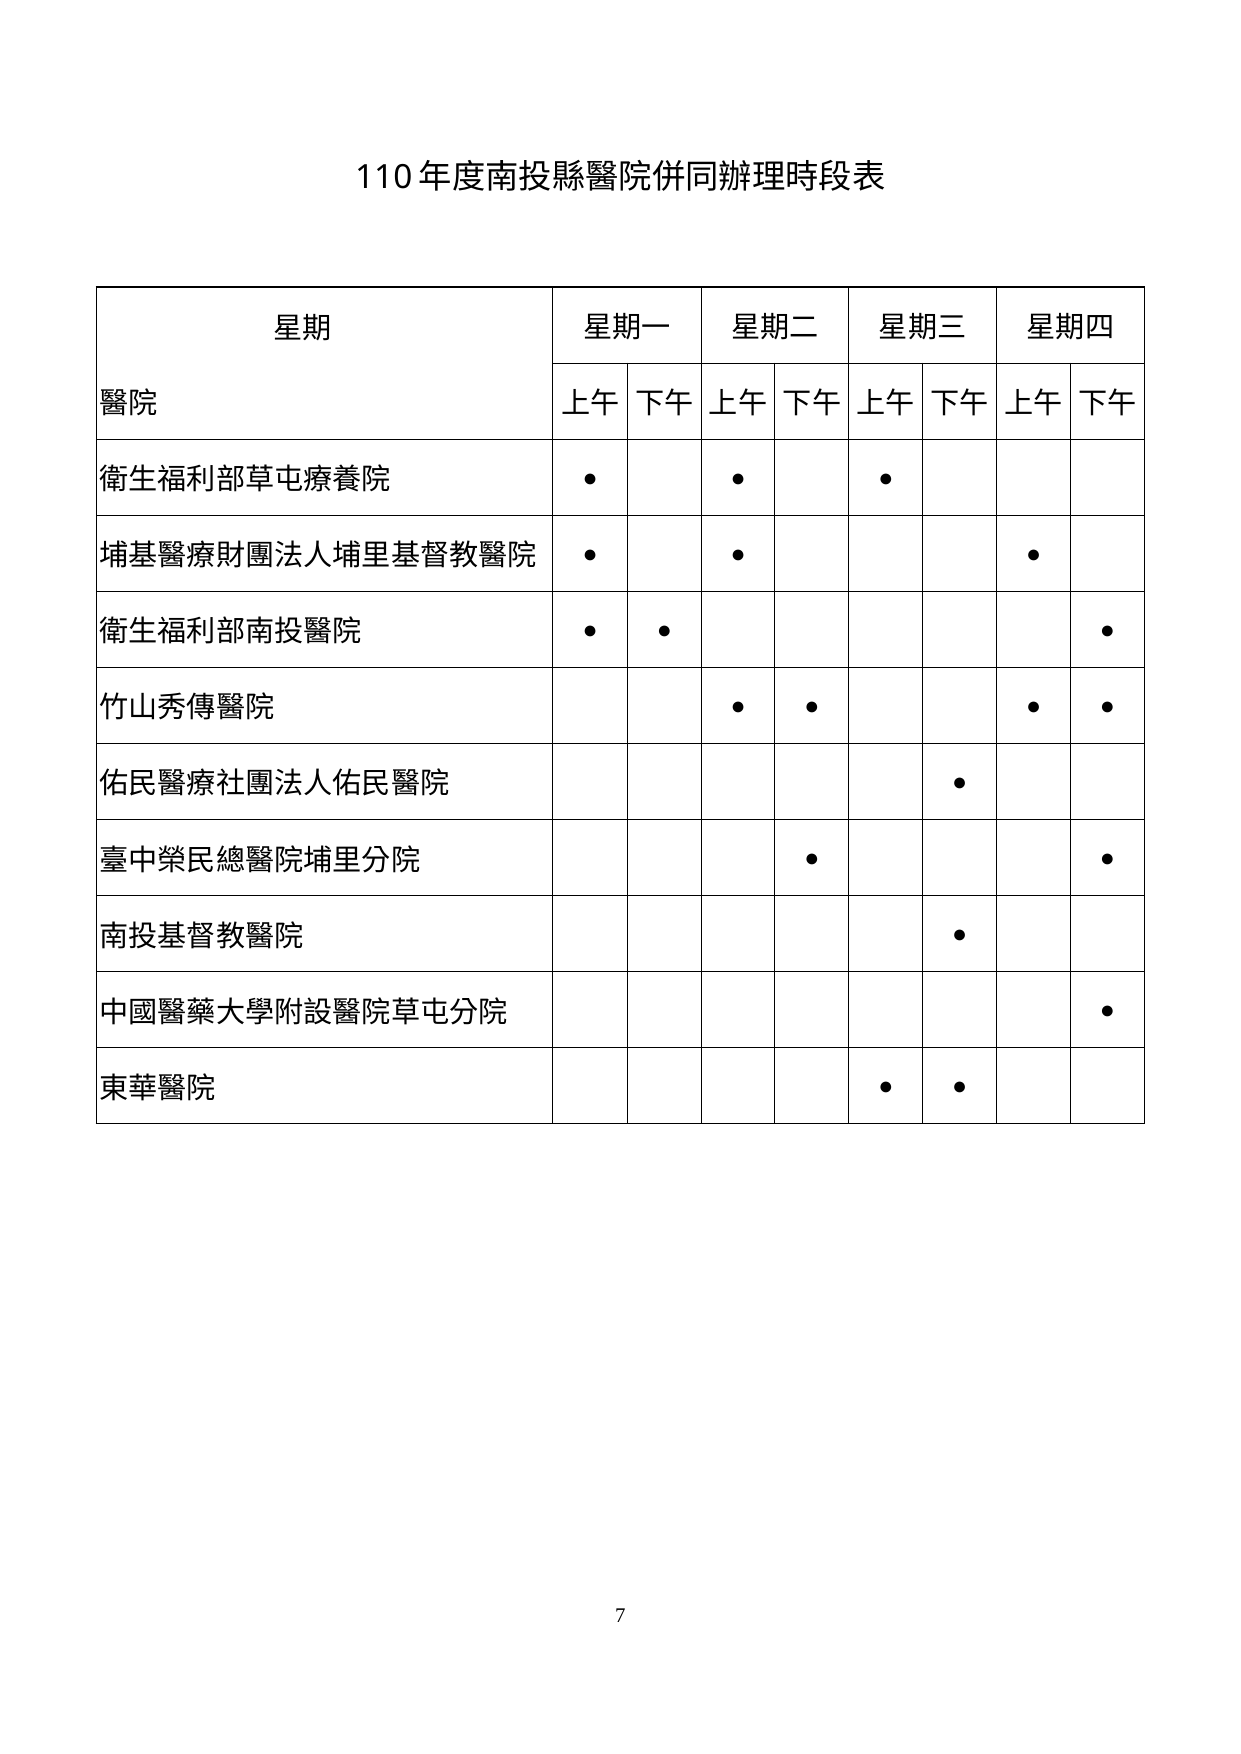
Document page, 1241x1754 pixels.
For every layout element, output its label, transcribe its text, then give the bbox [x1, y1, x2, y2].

table_cell [997, 820, 1070, 895]
table_cell ● [849, 1048, 922, 1123]
table_cell 上午 [849, 364, 922, 438]
table_cell [775, 1048, 848, 1123]
table_cell [702, 972, 774, 1047]
table_cell 中國醫藥大學附設醫院草屯分院 [97, 972, 552, 1047]
table_cell [1071, 1048, 1144, 1123]
table_cell [553, 744, 627, 819]
table_cell [923, 516, 996, 591]
table_cell 上午 [702, 364, 774, 438]
table_cell [628, 1048, 701, 1123]
table_cell [553, 1048, 627, 1123]
table_cell [702, 896, 774, 971]
table_cell 臺中榮民總醫院埔里分院 [97, 820, 552, 895]
table_cell ● [628, 592, 701, 667]
table_cell ● [997, 516, 1070, 591]
table_cell 衛生福利部草屯療養院 [97, 440, 552, 514]
table_cell ● [553, 592, 627, 667]
table_cell ● [1071, 668, 1144, 743]
table_cell [923, 820, 996, 895]
table_cell [849, 668, 922, 743]
table_cell ● [1071, 972, 1144, 1047]
table_cell ● [923, 896, 996, 971]
table_cell [923, 972, 996, 1047]
table_cell [849, 820, 922, 895]
table_cell ● [923, 1048, 996, 1123]
table_header 星期 醫院 [97, 288, 552, 438]
table_header 星期四 [997, 288, 1144, 362]
table_cell [849, 744, 922, 819]
table_cell [628, 820, 701, 895]
table_header 星期三 [849, 288, 996, 362]
table_cell [702, 744, 774, 819]
table_cell [849, 896, 922, 971]
table_cell 埔基醫療財團法人埔里基督教醫院 [97, 516, 552, 591]
table_cell ● [1071, 592, 1144, 667]
table_cell [849, 516, 922, 591]
table_cell 下午 [628, 364, 701, 438]
table_cell [923, 440, 996, 514]
table_cell [775, 972, 848, 1047]
table_cell [775, 744, 848, 819]
table_cell [553, 668, 627, 743]
table_cell [775, 592, 848, 667]
table_cell [997, 896, 1070, 971]
table_cell [553, 896, 627, 971]
text 110年度南投縣醫院併同辦理時段表 [118, 136, 1122, 211]
table_cell 上午 [553, 364, 627, 438]
table_cell [628, 668, 701, 743]
table_cell [923, 668, 996, 743]
table_cell 上午 [997, 364, 1070, 438]
table_cell [849, 972, 922, 1047]
table_cell [628, 896, 701, 971]
table_cell [775, 516, 848, 591]
table_cell [849, 592, 922, 667]
table_cell ● [849, 440, 922, 514]
table_cell [628, 440, 701, 514]
table_cell 竹山秀傳醫院 [97, 668, 552, 743]
table_cell [1071, 744, 1144, 819]
table_cell ● [702, 668, 774, 743]
table_cell [775, 896, 848, 971]
table_cell [997, 744, 1070, 819]
table_cell ● [702, 440, 774, 514]
table_cell [702, 1048, 774, 1123]
table_cell ● [923, 744, 996, 819]
table_cell [923, 592, 996, 667]
table_cell ● [553, 440, 627, 514]
table_cell 下午 [1071, 364, 1144, 438]
table_cell ● [702, 516, 774, 591]
table_cell [997, 1048, 1070, 1123]
table_header 星期二 [702, 288, 848, 362]
table_cell [997, 440, 1070, 514]
table_cell [702, 820, 774, 895]
table_cell [702, 592, 774, 667]
table_cell [628, 972, 701, 1047]
table_cell [997, 972, 1070, 1047]
table_cell 南投基督教醫院 [97, 896, 552, 971]
table_header 星期一 [553, 288, 701, 362]
table_cell ● [1071, 820, 1144, 895]
table_cell ● [553, 516, 627, 591]
table_cell 下午 [775, 364, 848, 438]
table_cell [628, 744, 701, 819]
table_cell 衛生福利部南投醫院 [97, 592, 552, 667]
table_cell [1071, 440, 1144, 514]
table_cell 下午 [923, 364, 996, 438]
table_cell [1071, 516, 1144, 591]
table_cell 東華醫院 [97, 1048, 552, 1123]
table_cell ● [775, 668, 848, 743]
table_cell ● [997, 668, 1070, 743]
table_cell [628, 516, 701, 591]
table_cell 佑民醫療社團法人佑民醫院 [97, 744, 552, 819]
table_cell [1071, 896, 1144, 971]
table_cell ● [775, 820, 848, 895]
table_cell [997, 592, 1070, 667]
table_cell [553, 972, 627, 1047]
table_cell [775, 440, 848, 514]
table_cell [553, 820, 627, 895]
